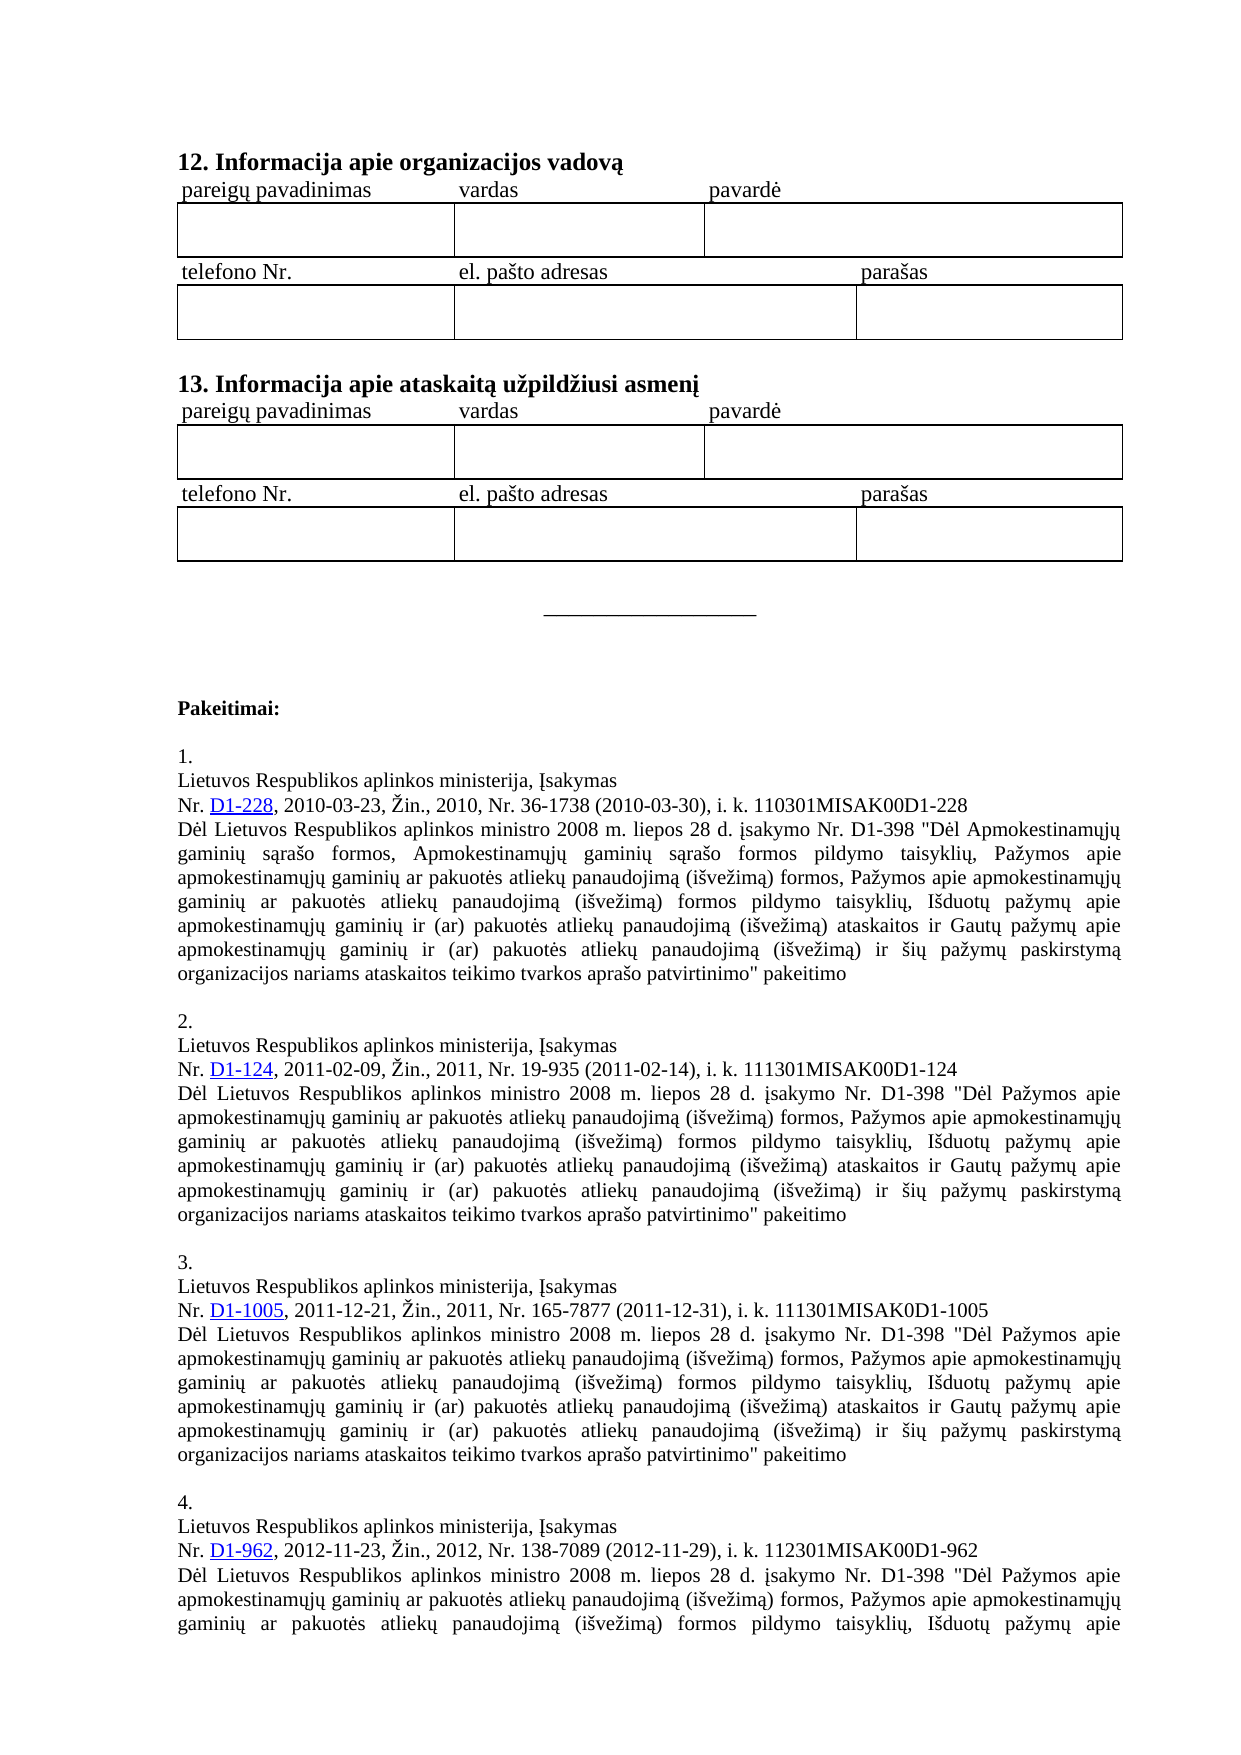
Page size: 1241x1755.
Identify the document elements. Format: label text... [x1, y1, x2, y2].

table_header vardas [454, 176, 704, 202]
text Nr. D1-962, 2012-11-23, Žin., 2012, Nr. 138-7089 (2012-11-29), i. k. 112301MISAK00D1-962 [177, 1538, 1122, 1562]
text Nr. D1-228, 2010-03-23, Žin., 2010, Nr. 36-1738 (2010-03-30), i. k. 110301MISAK00D1-228 [177, 792, 1122, 817]
table_cell el. pašto adresas [454, 480, 704, 506]
table_cell [705, 426, 1122, 478]
text Dėl Lietuvos Respublikos aplinkos ministro 2008 m. liepos 28 d. įsakymo Nr. D1-398 "Dėl Pažymos apie apmokestinamųjų gaminių ar pakuotės atliekų panaudojimą (išvežimą) formos, Pažymos apie apmokestinamųjų gaminių ar pakuotės atliekų panaudojimą (išvežimą) formos pildymo taisyklių, Išduotų pažymų apie apmokestinamųjų gaminių ir (ar) pakuotės atliekų panaudojimą (išvežimą) ataskaitos ir Gautų pažymų apie apmokestinamųjų gaminių ir (ar) pakuotės atliekų panaudojimą (išvežimą) ir šių pažymų paskirstymą organizacijos nariams ataskaitos teikimo tvarkos aprašo patvirtinimo" pakeitimo [177, 1081, 1122, 1226]
text Lietuvos Respublikos aplinkos ministerija, Įsakymas [177, 1514, 1122, 1538]
text _________________ [177, 591, 1122, 619]
table_header vardas [454, 398, 704, 424]
text 12. Informacija apie organizacijos vadovą [177, 147, 1122, 176]
text Dėl Lietuvos Respublikos aplinkos ministro 2008 m. liepos 28 d. įsakymo Nr. D1-398 "Dėl Apmokestinamųjų gaminių sąrašo formos, Apmokestinamųjų gaminių sąrašo formos pildymo taisyklių, Pažymos apie apmokestinamųjų gaminių ar pakuotės atliekų panaudojimą (išvežimą) formos, Pažymos apie apmokestinamųjų gaminių ar pakuotės atliekų panaudojimą (išvežimą) formos pildymo taisyklių, Išduotų pažymų apie apmokestinamųjų gaminių ir (ar) pakuotės atliekų panaudojimą (išvežimą) ataskaitos ir Gautų pažymų apie apmokestinamųjų gaminių ir (ar) pakuotės atliekų panaudojimą (išvežimą) ir šių pažymų paskirstymą organizacijos nariams ataskaitos teikimo tvarkos aprašo patvirtinimo" pakeitimo [177, 817, 1122, 985]
table_header pavardė [705, 176, 1122, 202]
table_cell [857, 508, 1122, 560]
table_cell parašas [856, 258, 1122, 284]
table_cell [455, 204, 704, 256]
table_header pavardė [705, 398, 1122, 424]
text Lietuvos Respublikos aplinkos ministerija, Įsakymas [177, 768, 1122, 792]
table_cell parašas [856, 480, 1122, 506]
table_cell [455, 508, 856, 560]
table_cell telefono Nr. [177, 258, 454, 284]
table_cell [857, 286, 1122, 338]
table_cell [455, 286, 856, 338]
table_cell el. pašto adresas [454, 258, 704, 284]
table_cell [178, 508, 454, 560]
table_cell [178, 426, 454, 478]
text Lietuvos Respublikos aplinkos ministerija, Įsakymas [177, 1274, 1122, 1298]
text 3. [177, 1250, 1122, 1274]
table_header pareigų pavadinimas [177, 398, 454, 424]
table_cell [705, 480, 856, 506]
text Dėl Lietuvos Respublikos aplinkos ministro 2008 m. liepos 28 d. įsakymo Nr. D1-398 "Dėl Pažymos apie apmokestinamųjų gaminių ar pakuotės atliekų panaudojimą (išvežimą) formos, Pažymos apie apmokestinamųjų gaminių ar pakuotės atliekų panaudojimą (išvežimą) formos pildymo taisyklių, Išduotų pažymų apie apmokestinamųjų gaminių ir (ar) pakuotės atliekų panaudojimą (išvežimą) ataskaitos ir Gautų pažymų apie apmokestinamųjų gaminių ir (ar) pakuotės atliekų panaudojimą (išvežimą) ir šių pažymų paskirstymą organizacijos nariams ataskaitos teikimo tvarkos aprašo patvirtinimo" pakeitimo [177, 1322, 1122, 1466]
text 13. Informacija apie ataskaitą užpildžiusi asmenį [177, 369, 1122, 397]
text Lietuvos Respublikos aplinkos ministerija, Įsakymas [177, 1033, 1122, 1057]
table_cell [455, 426, 704, 478]
text 1. [177, 744, 1122, 768]
text 4. [177, 1490, 1122, 1514]
text Dėl Lietuvos Respublikos aplinkos ministro 2008 m. liepos 28 d. įsakymo Nr. D1-398 "Dėl Pažymos apie apmokestinamųjų gaminių ar pakuotės atliekų panaudojimą (išvežimą) formos, Pažymos apie apmokestinamųjų gaminių ar pakuotės atliekų panaudojimą (išvežimą) formos pildymo taisyklių, Išduotų pažymų apie [177, 1562, 1122, 1635]
table_header pareigų pavadinimas [177, 176, 454, 202]
table_cell [178, 204, 454, 256]
text 2. [177, 1009, 1122, 1033]
text Pakeitimai: [177, 696, 1122, 720]
table_cell [705, 204, 1122, 256]
text Nr. D1-124, 2011-02-09, Žin., 2011, Nr. 19-935 (2011-02-14), i. k. 111301MISAK00D1-124 [177, 1057, 1122, 1081]
table_cell [178, 286, 454, 338]
text Nr. D1-1005, 2011-12-21, Žin., 2011, Nr. 165-7877 (2011-12-31), i. k. 111301MISAK0D1-1005 [177, 1298, 1122, 1322]
table_cell telefono Nr. [177, 480, 454, 506]
table_cell [705, 258, 856, 284]
